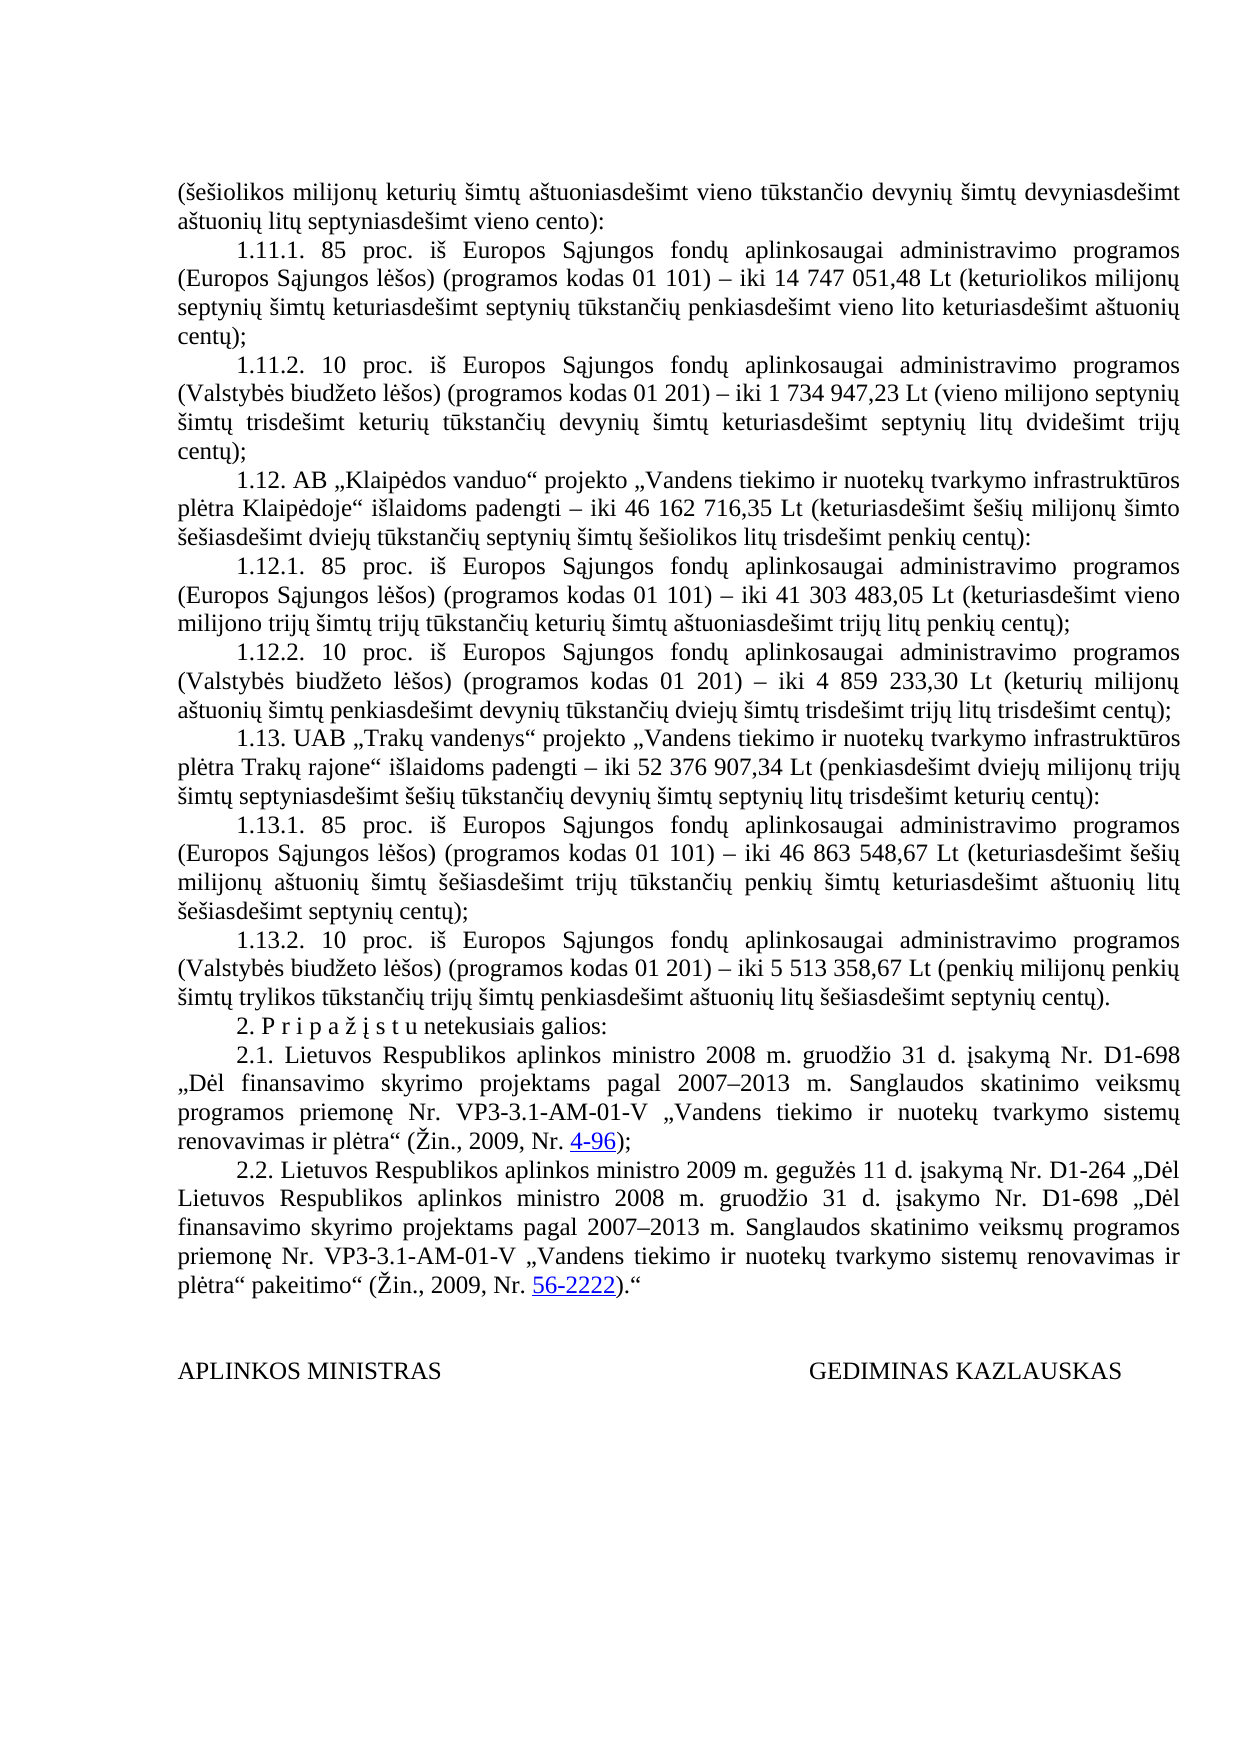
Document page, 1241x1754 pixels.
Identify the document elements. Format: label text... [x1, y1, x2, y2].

text 2. P r i p a ž į s t u netekusiais galios: [177, 1011, 1181, 1040]
text Aplinkos ministras Gediminas Kazlauskas [177, 1356, 1181, 1385]
text 1.12.2. 10 proc. iš Europos Sąjungos fondų aplinkosaugai administravimo programos (Valstybės biudžeto lėšos) (programos kodas 01 201) – iki 4 859 233,30 Lt (keturių milijonų aštuonių šimtų penkiasdešimt devynių tūkstančių dviejų šimtų trisdešimt trijų litų trisdešimt centų); [177, 637, 1181, 723]
text 1.12.1. 85 proc. iš Europos Sąjungos fondų aplinkosaugai administravimo programos (Europos Sąjungos lėšos) (programos kodas 01 101) – iki 41 303 483,05 Lt (keturiasdešimt vieno milijono trijų šimtų trijų tūkstančių keturių šimtų aštuoniasdešimt trijų litų penkių centų); [177, 551, 1181, 637]
text 1.13. UAB „Trakų vandenys“ projekto „Vandens tiekimo ir nuotekų tvarkymo infrastruktūros plėtra Trakų rajone“ išlaidoms padengti – iki 52 376 907,34 Lt (penkiasdešimt dviejų milijonų trijų šimtų septyniasdešimt šešių tūkstančių devynių šimtų septynių litų trisdešimt keturių centų): [177, 723, 1181, 810]
text 2.2. Lietuvos Respublikos aplinkos ministro 2009 m. gegužės 11 d. įsakymą Nr. D1-264 „Dėl Lietuvos Respublikos aplinkos ministro 2008 m. gruodžio 31 d. įsakymo Nr. D1-698 „Dėl finansavimo skyrimo projektams pagal 2007–2013 m. Sanglaudos skatinimo veiksmų programos priemonę Nr. VP3-3.1-AM-01-V „Vandens tiekimo ir nuotekų tvarkymo sistemų renovavimas ir plėtra“ pakeitimo“ (Žin., 2009, Nr. 56-2222).“ [177, 1155, 1181, 1298]
text 1.13.1. 85 proc. iš Europos Sąjungos fondų aplinkosaugai administravimo programos (Europos Sąjungos lėšos) (programos kodas 01 101) – iki 46 863 548,67 Lt (keturiasdešimt šešių milijonų aštuonių šimtų šešiasdešimt trijų tūkstančių penkių šimtų keturiasdešimt aštuonių litų šešiasdešimt septynių centų); [177, 810, 1181, 925]
text 1.11.2. 10 proc. iš Europos Sąjungos fondų aplinkosaugai administravimo programos (Valstybės biudžeto lėšos) (programos kodas 01 201) – iki 1 734 947,23 Lt (vieno milijono septynių šimtų trisdešimt keturių tūkstančių devynių šimtų keturiasdešimt septynių litų dvidešimt trijų centų); [177, 350, 1181, 465]
text 1.12. AB „Klaipėdos vanduo“ projekto „Vandens tiekimo ir nuotekų tvarkymo infrastruktūros plėtra Klaipėdoje“ išlaidoms padengti – iki 46 162 716,35 Lt (keturiasdešimt šešių milijonų šimto šešiasdešimt dviejų tūkstančių septynių šimtų šešiolikos litų trisdešimt penkių centų): [177, 465, 1181, 551]
text 2.1. Lietuvos Respublikos aplinkos ministro 2008 m. gruodžio 31 d. įsakymą Nr. D1-698 „Dėl finansavimo skyrimo projektams pagal 2007–2013 m. Sanglaudos skatinimo veiksmų programos priemonę Nr. VP3-3.1-AM-01-V „Vandens tiekimo ir nuotekų tvarkymo sistemų renovavimas ir plėtra“ (Žin., 2009, Nr. 4-96); [177, 1040, 1181, 1155]
text 1.11.1. 85 proc. iš Europos Sąjungos fondų aplinkosaugai administravimo programos (Europos Sąjungos lėšos) (programos kodas 01 101) – iki 14 747 051,48 Lt (keturiolikos milijonų septynių šimtų keturiasdešimt septynių tūkstančių penkiasdešimt vieno lito keturiasdešimt aštuonių centų); [177, 235, 1181, 350]
text (šešiolikos milijonų keturių šimtų aštuoniasdešimt vieno tūkstančio devynių šimtų devyniasdešimt aštuonių litų septyniasdešimt vieno cento): [177, 177, 1181, 235]
text 1.13.2. 10 proc. iš Europos Sąjungos fondų aplinkosaugai administravimo programos (Valstybės biudžeto lėšos) (programos kodas 01 201) – iki 5 513 358,67 Lt (penkių milijonų penkių šimtų trylikos tūkstančių trijų šimtų penkiasdešimt aštuonių litų šešiasdešimt septynių centų). [177, 925, 1181, 1011]
